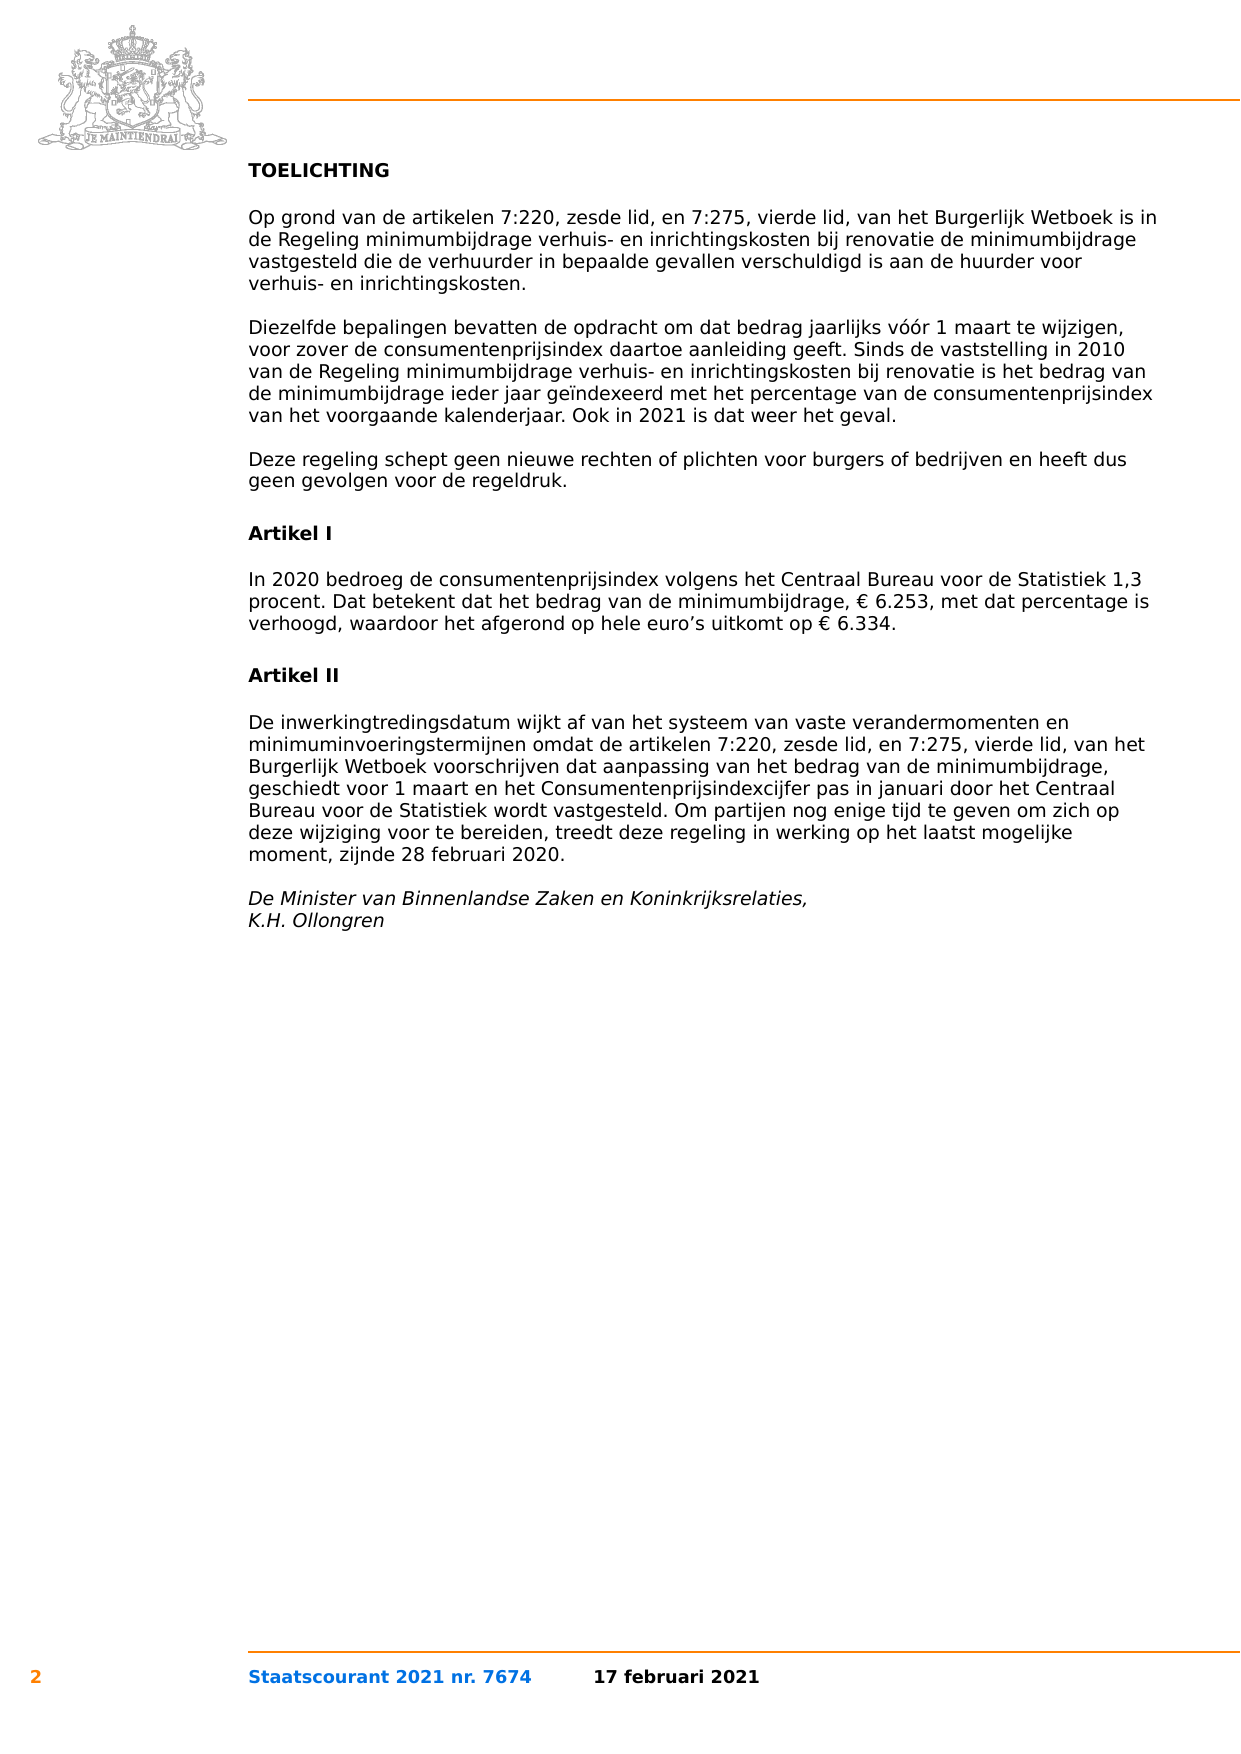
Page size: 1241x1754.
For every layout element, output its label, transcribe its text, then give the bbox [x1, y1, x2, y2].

text De inwerkingtredingsdatum wijkt af van het systeem van vaste verandermomenten en minimuminvoeringstermijnen omdat de artikelen 7:220, zesde lid, en 7:275, vierde lid, van het Burgerlijk Wetboek voorschrijven dat aanpassing van het bedrag van de minimumbijdrage, geschiedt voor 1 maart en het Consumentenprijsindexcijfer pas in januari door het Centraal Bureau voor de Statistiek wordt vastgesteld. Om partijen nog enige tijd te geven om zich op deze wijziging voor te bereiden, treedt deze regeling in werking op het laatst mogelijke moment, zijnde 28 februari 2020. [248, 712, 1163, 866]
subtitle TOELICHTING [248, 160, 1163, 182]
text Diezelfde bepalingen bevatten de opdracht om dat bedrag jaarlijks vóór 1 maart te wijzigen, voor zover de consumentenprijsindex daartoe aanleiding geeft. Sinds de vaststelling in 2010 van de Regeling minimumbijdrage verhuis- en inrichtingskosten bij renovatie is het bedrag van de minimumbijdrage ieder jaar geïndexeerd met het percentage van de consumentenprijsindex van het voorgaande kalenderjaar. Ook in 2021 is dat weer het geval. [248, 317, 1163, 427]
subtitle Artikel II [248, 665, 1163, 687]
text Deze regeling schept geen nieuwe rechten of plichten voor burgers of bedrijven en heeft dus geen gevolgen voor de regeldruk. [248, 448, 1163, 492]
subtitle Artikel I [248, 522, 1163, 544]
text Op grond van de artikelen 7:220, zesde lid, en 7:275, vierde lid, van het Burgerlijk Wetboek is in de Regeling minimumbijdrage verhuis- en inrichtingskosten bij renovatie de minimumbijdrage vastgesteld die de verhuurder in bepaalde gevallen verschuldigd is aan de huurder voor verhuis- en inrichtingskosten. [248, 207, 1163, 295]
text In 2020 bedroeg de consumentenprijsindex volgens het Centraal Bureau voor de Statistiek 1,3 procent. Dat betekent dat het bedrag van de minimumbijdrage, € 6.253, met dat percentage is verhoogd, waardoor het afgerond op hele euro’s uitkomt op € 6.334. [248, 569, 1163, 635]
picture [38, 25, 227, 150]
text De Minister van Binnenlandse Zaken en Koninkrijksrelaties, K.H. Ollongren [248, 888, 1163, 932]
